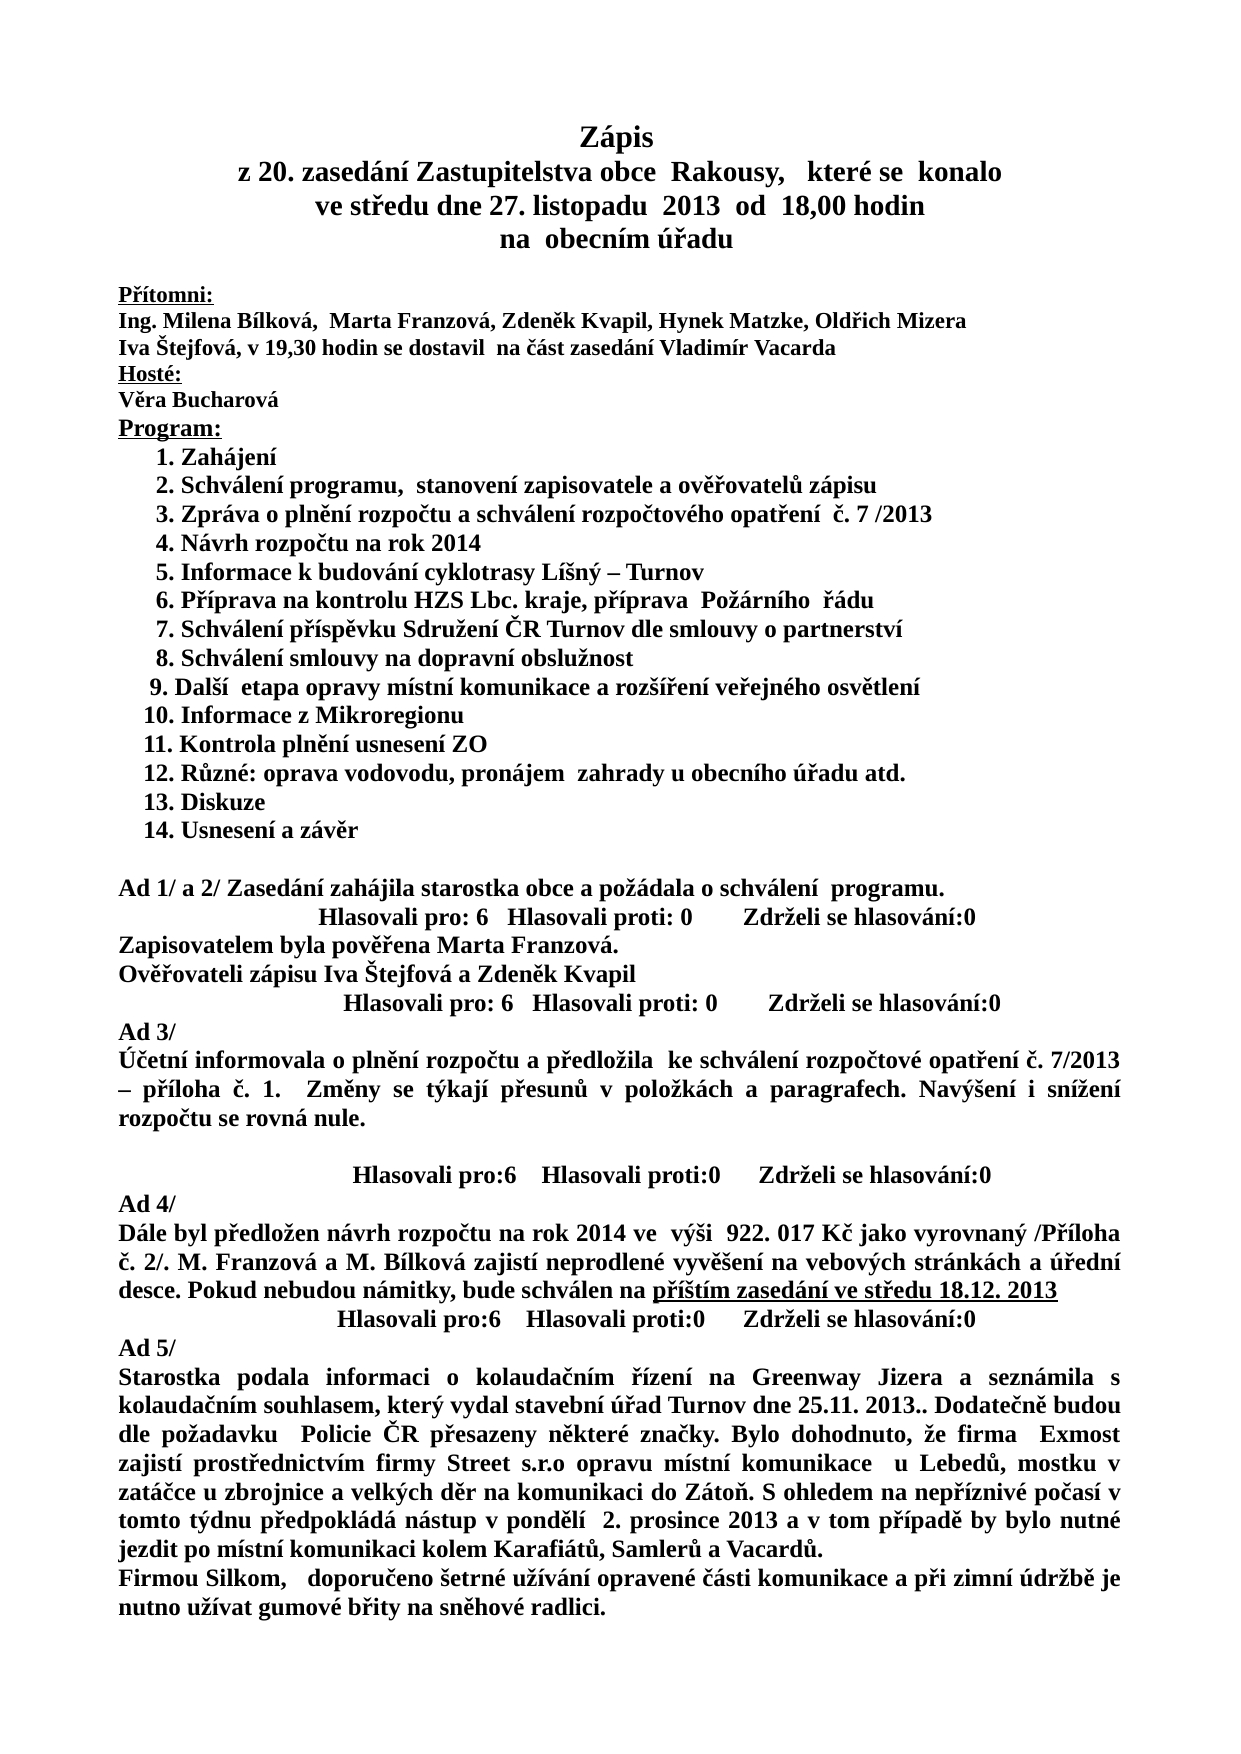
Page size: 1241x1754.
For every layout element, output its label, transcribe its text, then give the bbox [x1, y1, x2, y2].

text Ad 1/ a 2/ Zasedání zahájila starostka obce a požádala o schválení programu. [118, 873, 1122, 902]
list 4. Návrh rozpočtu na rok 2014 [156, 528, 1122, 557]
text ve středu dne 27. listopadu 2013 od 18,00 hodin [118, 188, 1122, 221]
text 1. Zahájení [156, 442, 1122, 470]
text Věra Bucharová [118, 386, 1122, 413]
list 10. Informace z Mikroregionu [118, 700, 1122, 729]
text Ad 4/ [118, 1189, 1122, 1218]
text Hlasovali pro: 6 Hlasovali proti: 0 Zdrželi se hlasování:0 [118, 902, 1122, 930]
list 7. Schválení příspěvku Sdružení ČR Turnov dle smlouvy o partnerství [156, 614, 1122, 643]
text Ing. Milena Bílková, Marta Franzová, Zdeněk Kvapil, Hynek Matzke, Oldřich Mizera [118, 307, 1122, 334]
text Zápis [118, 118, 1122, 154]
text Zapisovatelem byla pověřena Marta Franzová. [118, 930, 1122, 959]
text Hlasovali pro: 6 Hlasovali proti: 0 Zdrželi se hlasování:0 [118, 988, 1122, 1017]
text Hosté: [118, 360, 1122, 386]
text na obecním úřadu [118, 221, 1122, 255]
list 12. Různé: oprava vodovodu, pronájem zahrady u obecního úřadu atd. [118, 758, 1122, 787]
text Hlasovali pro:6 Hlasovali proti:0 Zdrželi se hlasování:0 [118, 1304, 1122, 1333]
text Účetní informovala o plnění rozpočtu a předložila ke schválení rozpočtové opatření č. 7/2013 – příloha č. 1. Změny se týkají přesunů v položkách a paragrafech. Navýšení i snížení rozpočtu se rovná nule. [118, 1045, 1122, 1132]
text z 20. zasedání Zastupitelstva obce Rakousy, které se konalo [118, 154, 1122, 188]
text Ad 5/ [118, 1333, 1122, 1362]
list 8. Schválení smlouvy na dopravní obslužnost [156, 643, 1122, 672]
text 2. Schválení programu, stanovení zapisovatele a ověřovatelů zápisu [156, 470, 1122, 499]
text Přítomni: [118, 281, 1122, 307]
text Ověřovateli zápisu Iva Štejfová a Zdeněk Kvapil [118, 959, 1122, 988]
list 6. Příprava na kontrolu HZS Lbc. kraje, příprava Požárního řádu [156, 585, 1122, 614]
list 3. Zpráva o plnění rozpočtu a schválení rozpočtového opatření č. 7 /2013 [156, 499, 1122, 528]
text Dále byl předložen návrh rozpočtu na rok 2014 ve výši 922. 017 Kč jako vyrovnaný /Příloha č. 2/. M. Franzová a M. Bílková zajistí neprodlené vyvěšení na vebových stránkách a úřední desce. Pokud nebudou námitky, bude schválen na příštím zasedání ve středu 18.12. 2013 [118, 1218, 1122, 1304]
text Ad 3/ [118, 1017, 1122, 1045]
list 9. Další etapa opravy místní komunikace a rozšíření veřejného osvětlení [118, 672, 1122, 700]
text Firmou Silkom, doporučeno šetrné užívání opravené části komunikace a při zimní údržbě je nutno užívat gumové břity na sněhové radlici. [118, 1563, 1122, 1620]
list 5. Informace k budování cyklotrasy Líšný – Turnov [156, 557, 1122, 585]
list 13. Diskuze [118, 787, 1122, 815]
text Program: [118, 413, 1122, 442]
text Hlasovali pro:6 Hlasovali proti:0 Zdrželi se hlasování:0 [118, 1160, 1122, 1189]
text Starostka podala informaci o kolaudačním řízení na Greenway Jizera a seznámila s kolaudačním souhlasem, který vydal stavební úřad Turnov dne 25.11. 2013.. Dodatečně budou dle požadavku Policie ČR přesazeny některé značky. Bylo dohodnuto, že firma Exmost zajistí prostřednictvím firmy Street s.r.o opravu místní komunikace u Lebedů, mostku v zatáčce u zbrojnice a velkých děr na komunikaci do Zátoň. S ohledem na nepříznivé počasí v tomto týdnu předpokládá nástup v pondělí 2. prosince 2013 a v tom případě by bylo nutné jezdit po místní komunikaci kolem Karafiátů, Samlerů a Vacardů. [118, 1362, 1122, 1563]
list 11. Kontrola plnění usnesení ZO [118, 729, 1122, 758]
text Iva Štejfová, v 19,30 hodin se dostavil na část zasedání Vladimír Vacarda [118, 334, 1122, 360]
list 14. Usnesení a závěr [118, 815, 1122, 844]
